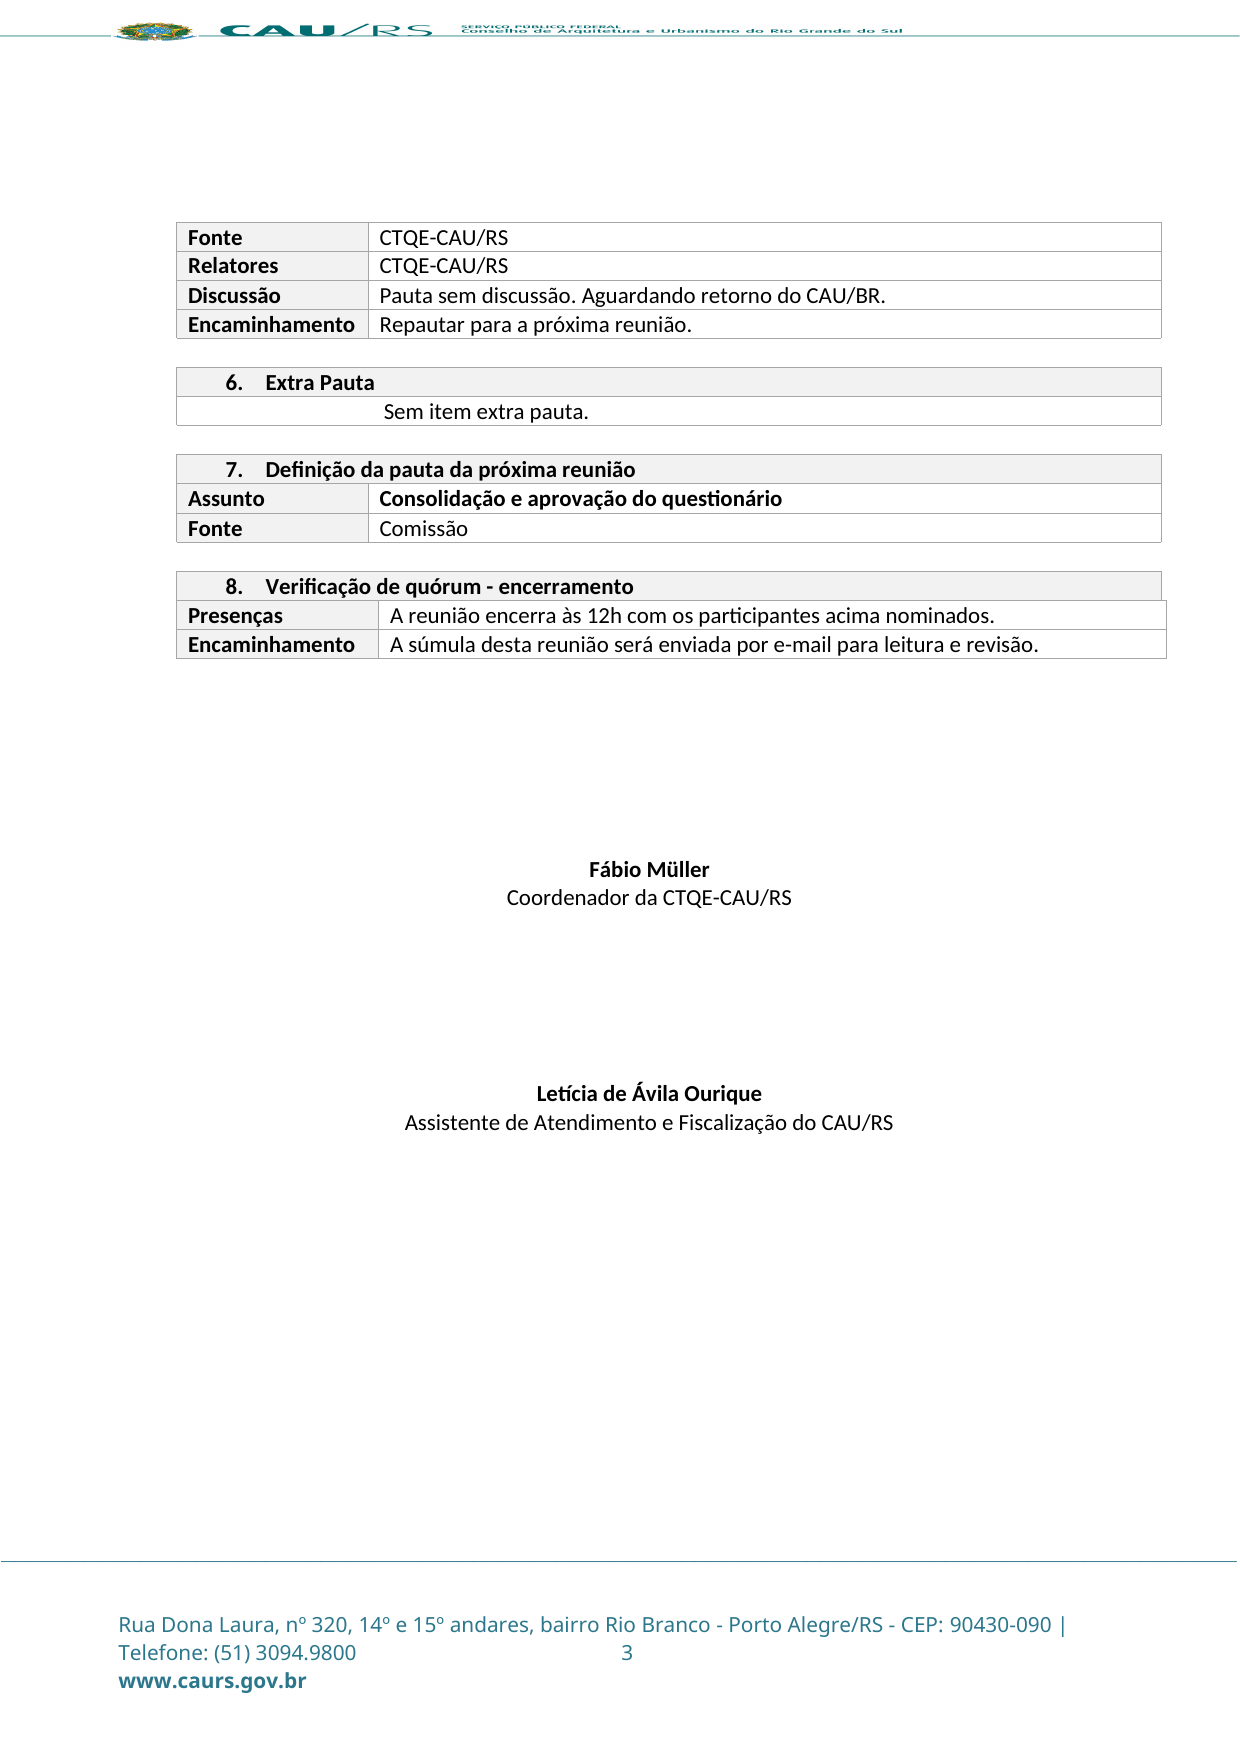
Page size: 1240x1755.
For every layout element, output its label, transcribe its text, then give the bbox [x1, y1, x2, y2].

text Fábio Müller [177, 855, 1121, 883]
table_cell [1162, 222, 1166, 251]
table_cell [1162, 396, 1166, 425]
table_cell Fonte [177, 514, 368, 542]
table_cell CTQE-CAU/RS [369, 223, 1161, 251]
table_cell A súmula desta reunião será enviada por e-mail para leitura e revisão. [379, 630, 1166, 658]
table_cell [177, 426, 1161, 454]
table_cell [1162, 280, 1166, 309]
text Assistente de Atendimento e Fiscalização do CAU/RS [177, 1108, 1121, 1136]
table_cell [1162, 513, 1166, 542]
table_cell [177, 543, 1161, 571]
table_cell [177, 339, 1161, 367]
table_cell Comissão [369, 514, 1161, 542]
table_cell Discussão [177, 281, 368, 309]
table_cell Sem item extra pauta. [177, 397, 1161, 425]
table_cell [1162, 571, 1166, 600]
table_cell [1162, 454, 1166, 483]
table_cell Extra Pauta [177, 368, 1161, 396]
table_cell [1162, 251, 1166, 280]
table_cell Definição da pauta da próxima reunião [177, 455, 1161, 483]
table_cell A reunião encerra às 12h com os participantes acima nominados. [379, 601, 1166, 629]
table_cell Encaminhamento [177, 630, 378, 658]
table_cell [1162, 309, 1166, 338]
table_cell Assunto [177, 484, 368, 513]
table_cell Repautar para a próxima reunião. [369, 310, 1161, 338]
table_cell Fonte [177, 223, 368, 251]
table_cell [1162, 483, 1166, 513]
table_cell [1162, 367, 1166, 396]
table_cell Relatores [177, 252, 368, 280]
text Coordenador da CTQE-CAU/RS [177, 883, 1121, 911]
table_cell [1162, 425, 1166, 454]
table_cell Verificação de quórum - encerramento [177, 572, 1161, 600]
table_cell [1162, 338, 1166, 367]
table_cell [1162, 542, 1166, 571]
table_cell Encaminhamento [177, 310, 368, 338]
text Letícia de Ávila Ourique [177, 1079, 1121, 1108]
table_cell CTQE-CAU/RS [369, 252, 1161, 280]
table_cell Presenças [177, 601, 378, 629]
table_cell Consolidação e aprovação do questionário [369, 484, 1161, 513]
table_cell Pauta sem discussão. Aguardando retorno do CAU/BR. [369, 281, 1161, 309]
